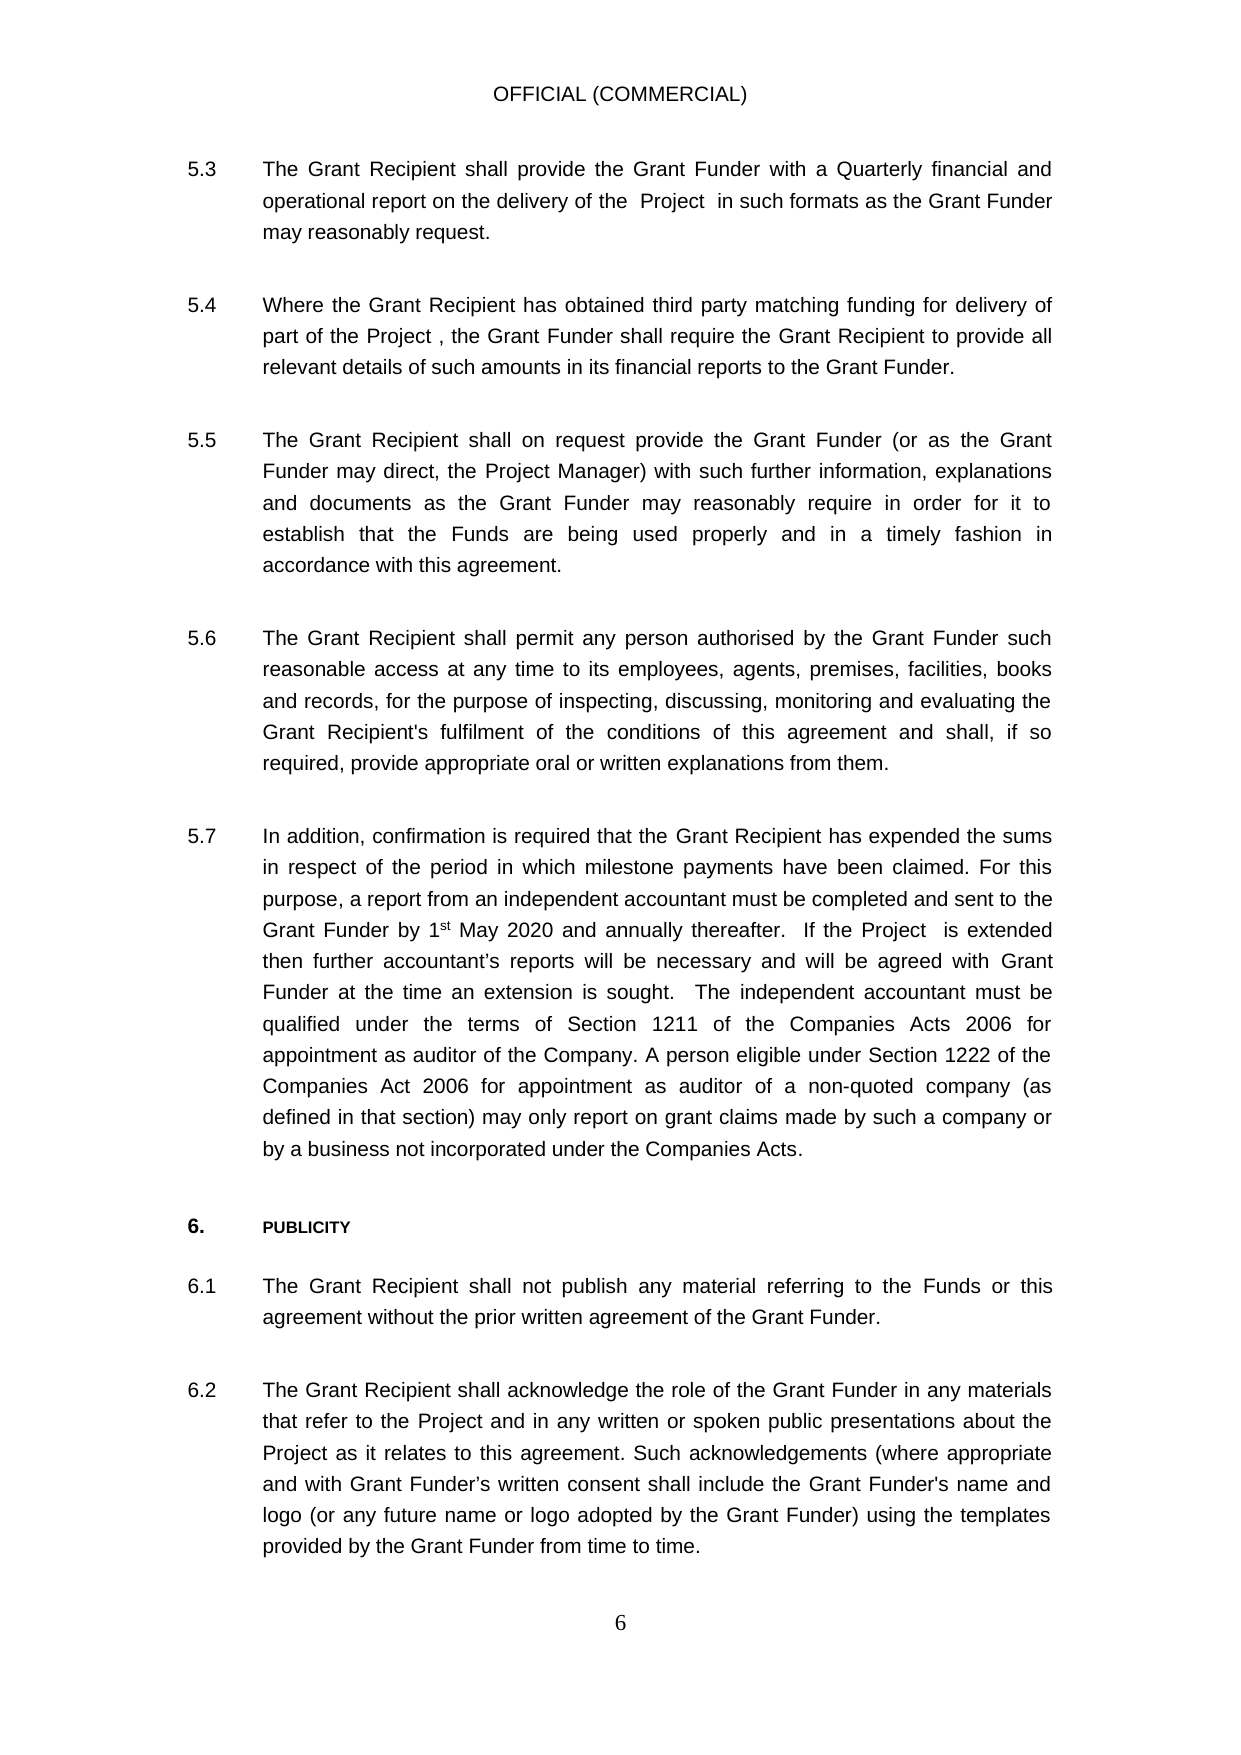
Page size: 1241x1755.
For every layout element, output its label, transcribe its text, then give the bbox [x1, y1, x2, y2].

subtitle The Grant Recipient shall on request provide the Grant Funder (or as the Grant Funder may direct, the Project Manager) with such further information, explanations and documents as the Grant Funder may reasonably require in order for it to establish that the Funds are being used properly and in a timely fashion in accordance with this agreement. [187, 421, 1053, 577]
subtitle Where the Grant Recipient has obtained third party matching funding for delivery of part of the Project , the Grant Funder shall require the Grant Recipient to provide all relevant details of such amounts in its financial reports to the Grant Funder. [187, 285, 1053, 379]
subtitle The Grant Recipient shall provide the Grant Funder with a Quarterly financial and operational report on the delivery of the Project in such formats as the Grant Funder may reasonably request. [187, 150, 1053, 244]
subtitle The Grant Recipient shall acknowledge the role of the Grant Funder in any materials that refer to the Project and in any written or spoken public presentations about the Project as it relates to this agreement. Such acknowledgements (where appropriate and with Grant Funder’s written consent shall include the Grant Funder's name and logo (or any future name or logo adopted by the Grant Funder) using the templates provided by the Grant Funder from time to time. [187, 1371, 1053, 1558]
subtitle The Grant Recipient shall permit any person authorised by the Grant Funder such reasonable access at any time to its employees, agents, premises, facilities, books and records, for the purpose of inspecting, discussing, monitoring and evaluating the Grant Recipient's fulfilment of the conditions of this agreement and shall, if so required, provide appropriate oral or written explanations from them. [187, 619, 1053, 775]
subtitle The Grant Recipient shall not publish any material referring to the Funds or this agreement without the prior written agreement of the Grant Funder. [187, 1267, 1053, 1329]
subtitle In addition, confirmation is required that the Grant Recipient has expended the sums in respect of the period in which milestone payments have been claimed. For this purpose, a report from an independent accountant must be completed and sent to the Grant Funder by 1st May 2020 and annually thereafter. If the Project is extended then further accountant’s reports will be necessary and will be agreed with Grant Funder at the time an extension is sought. The independent accountant must be qualified under the terms of Section 1211 of the Companies Acts 2006 for appointment as auditor of the Company. A person eligible under Section 1222 of the Companies Act 2006 for appointment as auditor of a non-quoted company (as defined in that section) may only report on grant claims made by such a company or by a business not incorporated under the Companies Acts. [187, 817, 1053, 1160]
subtitle publicity [187, 1206, 1053, 1237]
